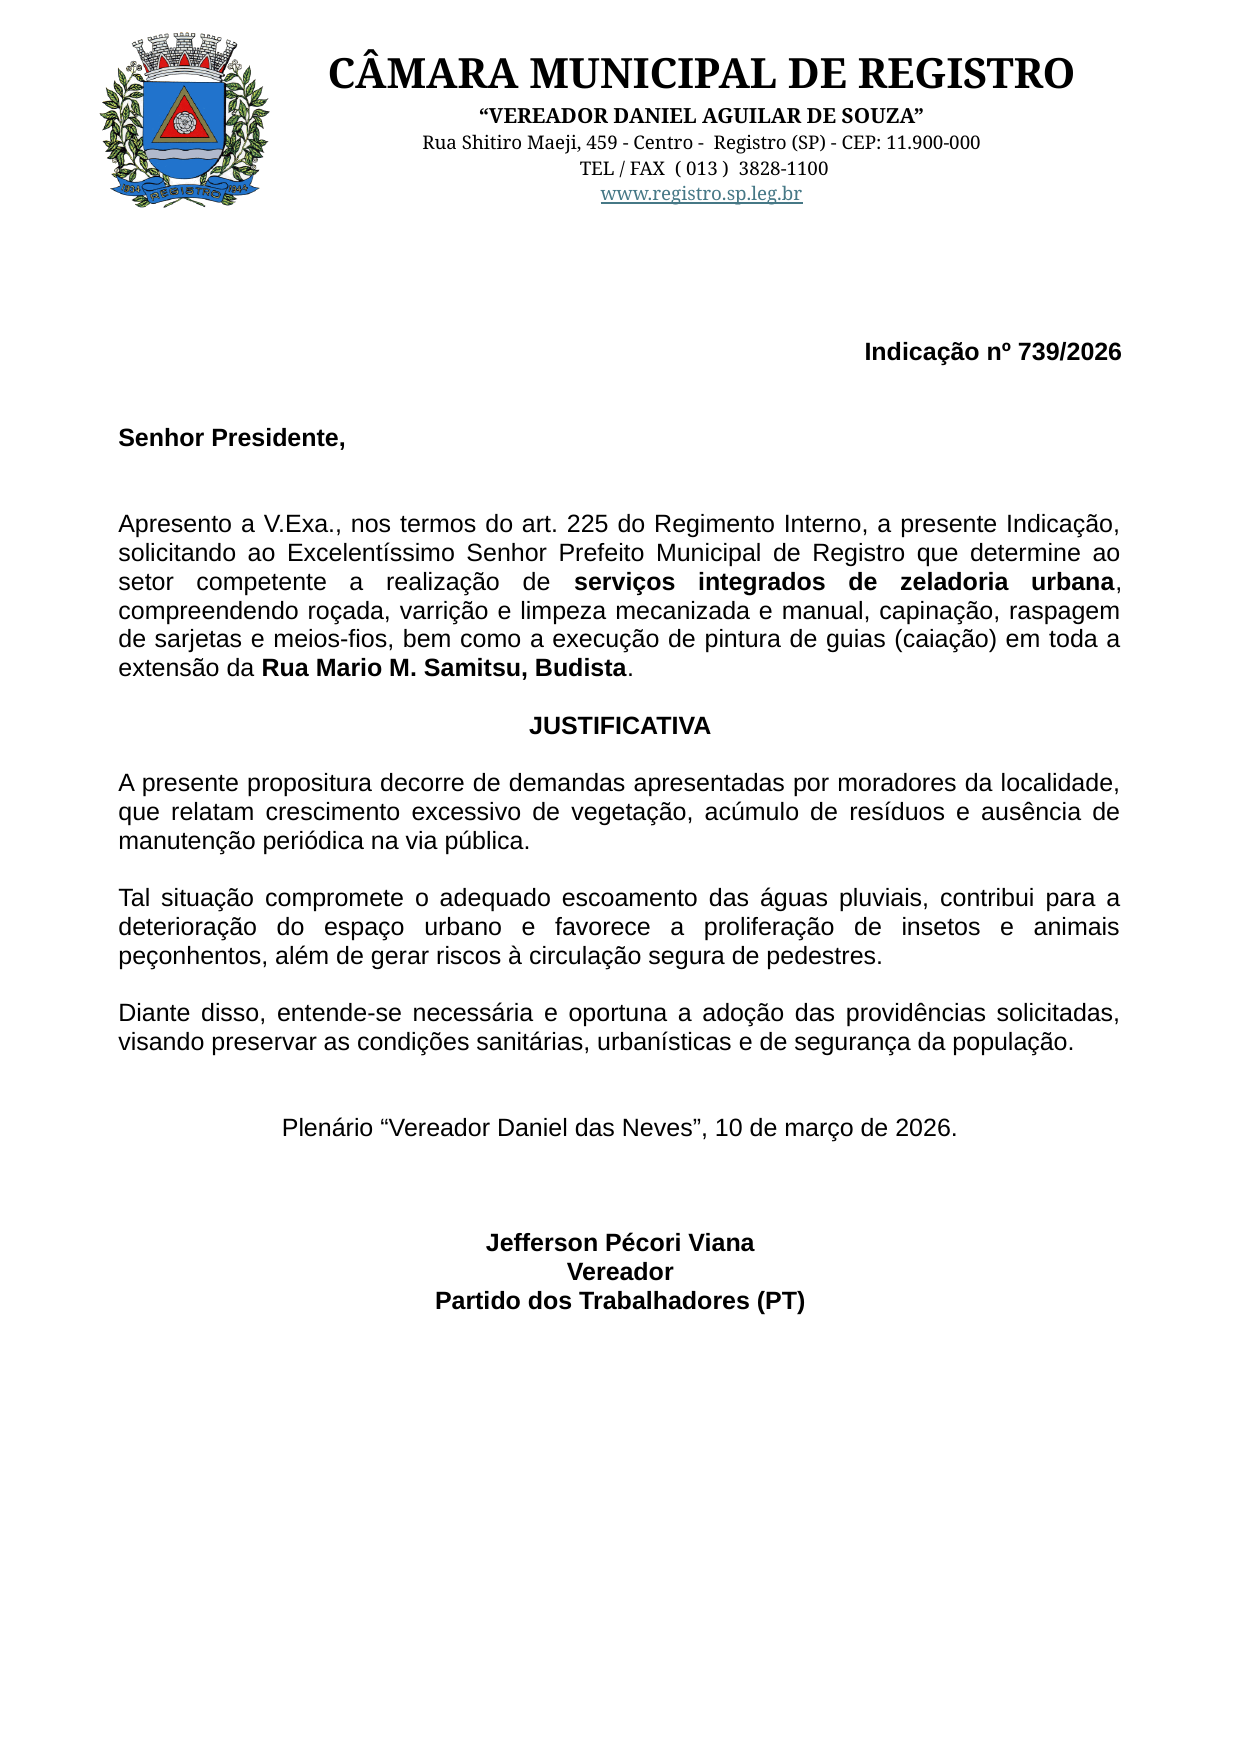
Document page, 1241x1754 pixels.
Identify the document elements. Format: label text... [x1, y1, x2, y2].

text Partido dos Trabalhadores (PT) [118, 1286, 1122, 1314]
text Jefferson Pécori Viana [118, 1228, 1122, 1257]
text Tal situação compromete o adequado escoamento das águas pluviais, contribui para a deterioração do espaço urbano e favorece a proliferação de insetos e animais peçonhentos, além de gerar riscos à circulação segura de pedestres. [118, 883, 1122, 969]
text JUSTIFICATIVA [118, 711, 1122, 739]
text Diante disso, entende-se necessária e oportuna a adoção das providências solicitadas, visando preservar as condições sanitárias, urbanísticas e de segurança da população. [118, 998, 1122, 1056]
text Plenário “Vereador Daniel das Neves”, 10 de março de 2026. [118, 1113, 1122, 1142]
text Indicação nº 739/2026 [118, 337, 1122, 366]
text A presente propositura decorre de demandas apresentadas por moradores da localidade, que relatam crescimento excessivo de vegetação, acúmulo de resíduos e ausência de manutenção periódica na via pública. [118, 768, 1122, 854]
text Vereador [118, 1257, 1122, 1286]
picture [95, 26, 274, 213]
text Apresento a V.Exa., nos termos do art. 225 do Regimento Interno, a presente Indicação, solicitando ao Excelentíssimo Senhor Prefeito Municipal de Registro que determine ao setor competente a realização de serviços integrados de zeladoria urbana, compreendendo roçada, varrição e limpeza mecanizada e manual, capinação, raspagem de sarjetas e meios-fios, bem como a execução de pintura de guias (caiação) em toda a extensão da Rua Mario M. Samitsu, Budista. [118, 509, 1122, 682]
text Senhor Presidente, [118, 423, 1122, 452]
